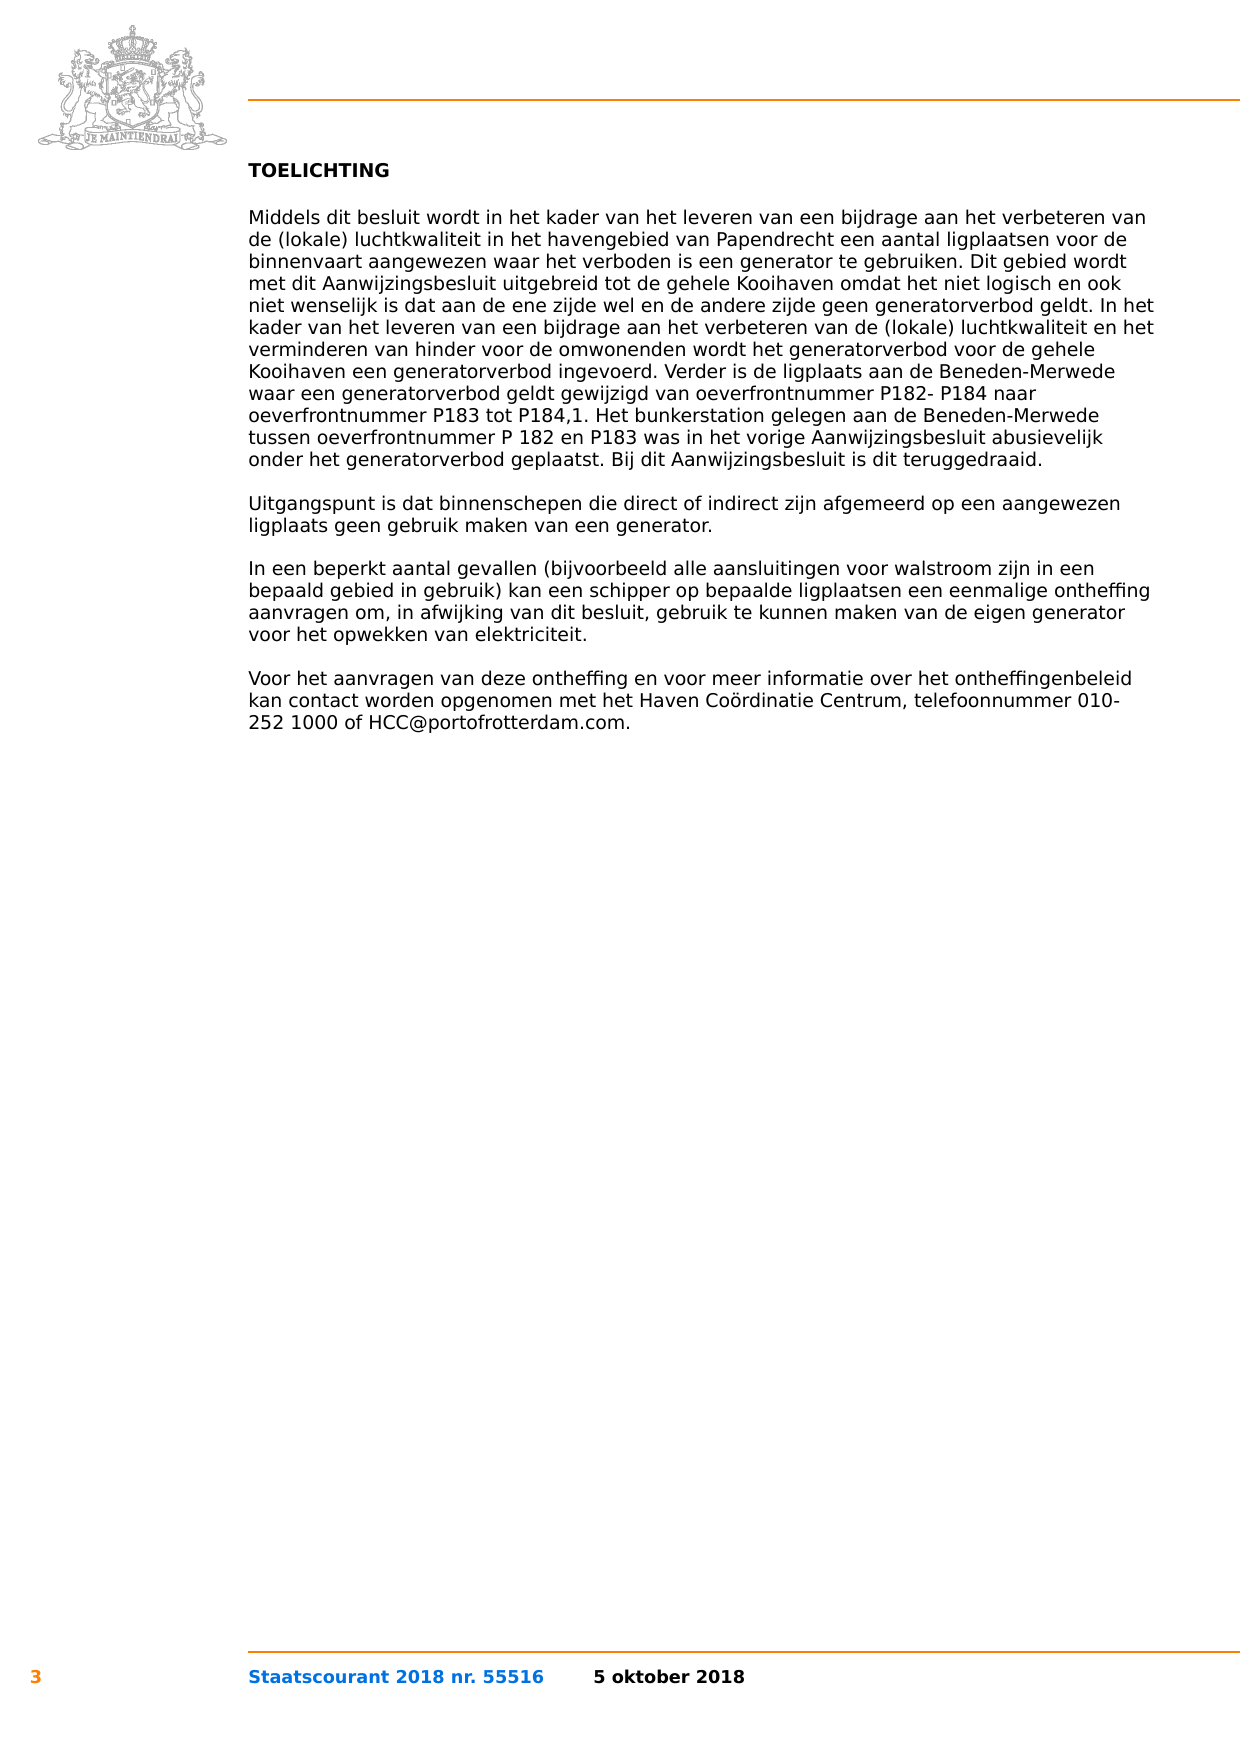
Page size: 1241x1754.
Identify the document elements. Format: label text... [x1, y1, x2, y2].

picture [38, 25, 227, 150]
text Middels dit besluit wordt in het kader van het leveren van een bijdrage aan het verbeteren van de (lokale) luchtkwaliteit in het havengebied van Papendrecht een aantal ligplaatsen voor de binnenvaart aangewezen waar het verboden is een generator te gebruiken. Dit gebied wordt met dit Aanwijzingsbesluit uitgebreid tot de gehele Kooihaven omdat het niet logisch en ook niet wenselijk is dat aan de ene zijde wel en de andere zijde geen generatorverbod geldt. In het kader van het leveren van een bijdrage aan het verbeteren van de (lokale) luchtkwaliteit en het verminderen van hinder voor de omwonenden wordt het generatorverbod voor de gehele Kooihaven een generatorverbod ingevoerd. Verder is de ligplaats aan de Beneden-Merwede waar een generatorverbod geldt gewijzigd van oeverfrontnummer P182- P184 naar oeverfrontnummer P183 tot P184,1. Het bunkerstation gelegen aan de Beneden-Merwede tussen oeverfrontnummer P 182 en P183 was in het vorige Aanwijzingsbesluit abusievelijk onder het generatorverbod geplaatst. Bij dit Aanwijzingsbesluit is dit teruggedraaid. [248, 207, 1163, 471]
text Uitgangspunt is dat binnenschepen die direct of indirect zijn afgemeerd op een aangewezen ligplaats geen gebruik maken van een generator. [248, 492, 1163, 536]
text In een beperkt aantal gevallen (bijvoorbeeld alle aansluitingen voor walstroom zijn in een bepaald gebied in gebruik) kan een schipper op bepaalde ligplaatsen een eenmalige ontheffing aanvragen om, in afwijking van dit besluit, gebruik te kunnen maken van de eigen generator voor het opwekken van elektriciteit. [248, 558, 1163, 646]
subtitle TOELICHTING [248, 160, 1163, 182]
text Voor het aanvragen van deze ontheffing en voor meer informatie over het ontheffingenbeleid kan contact worden opgenomen met het Haven Coördinatie Centrum, telefoonnummer 010-252 1000 of HCC@portofrotterdam.com. [248, 668, 1163, 734]
